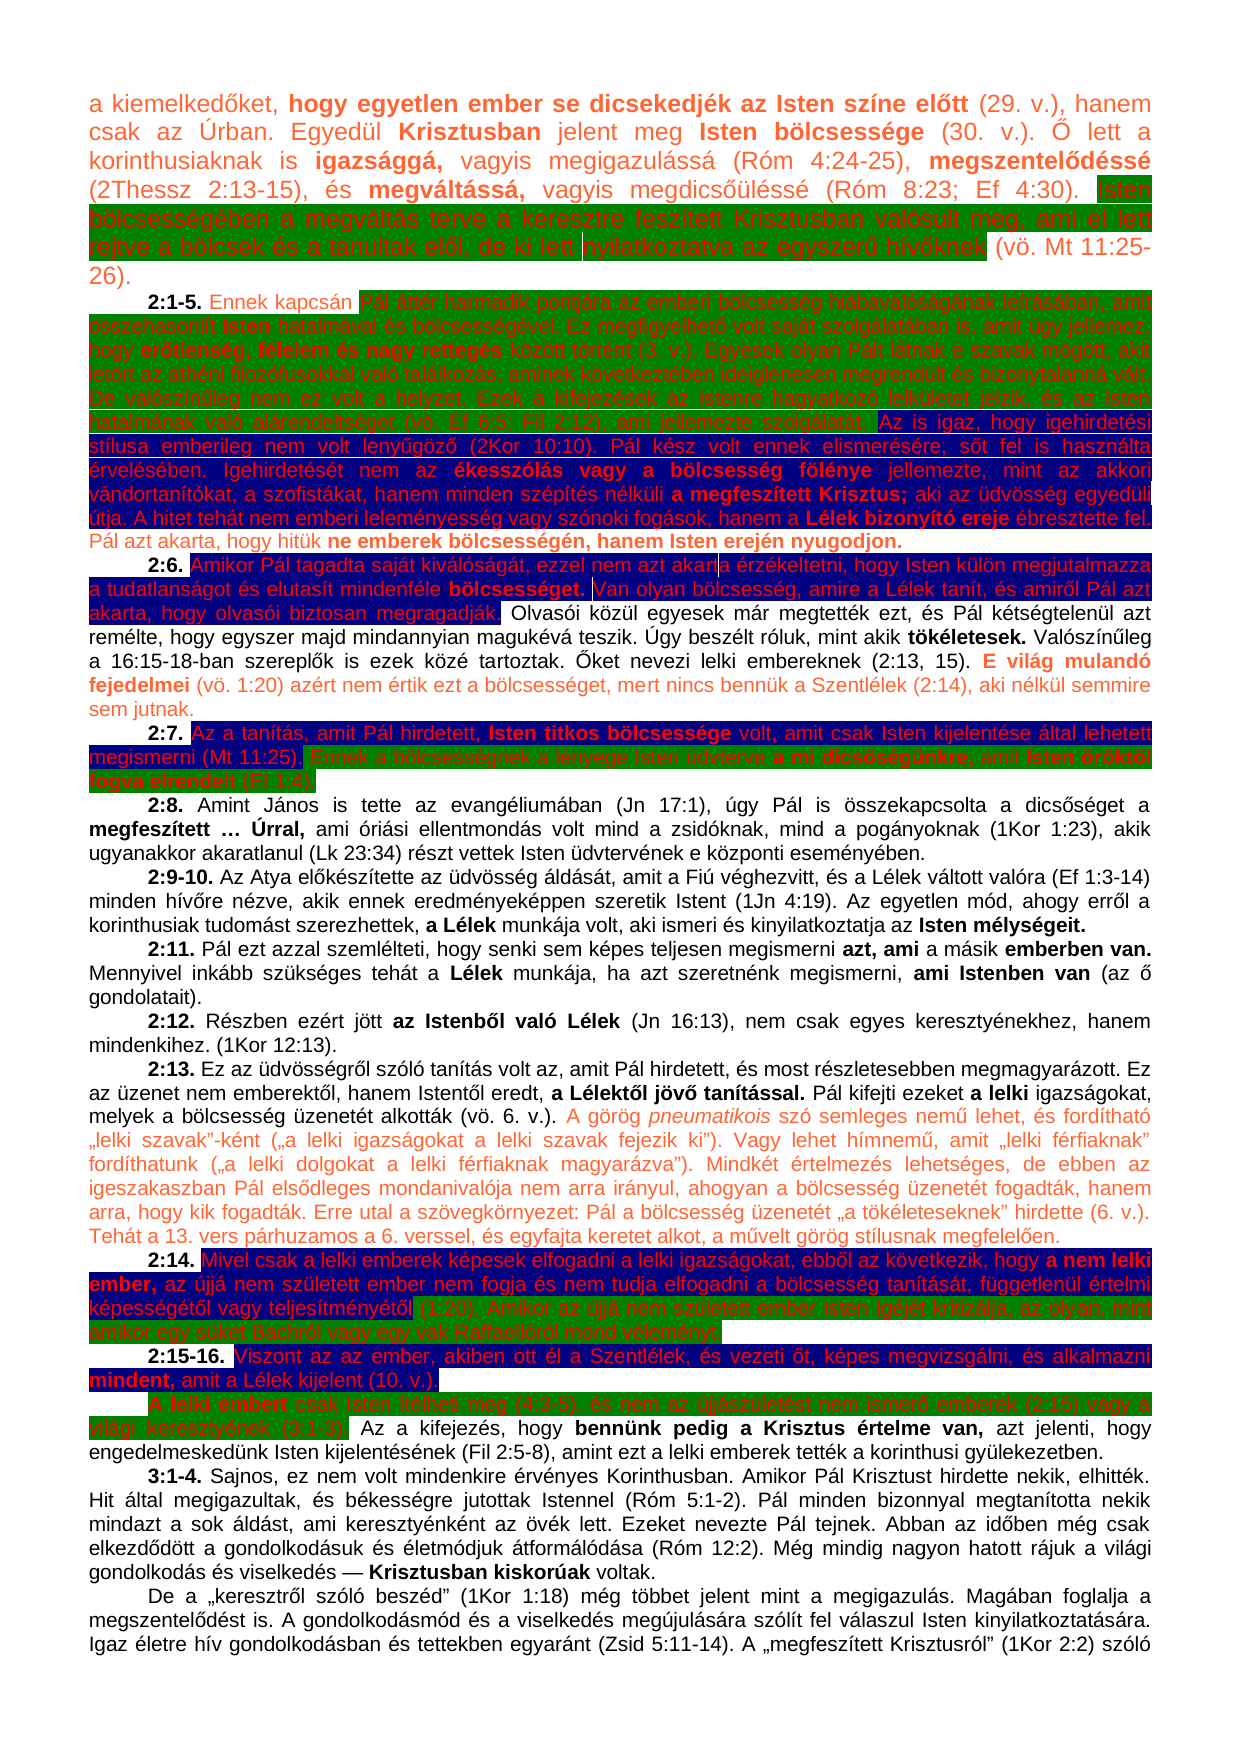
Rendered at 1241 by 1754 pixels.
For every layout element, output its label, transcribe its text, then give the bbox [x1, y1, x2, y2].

text 2:6. Amikor Pál tagadta saját kiválóságát, ezzel nem azt akarta érzékeltetni, hogy Isten külön megjutalmazza a tudatlanságot és elutasít mindenféle bölcsességet. Van olyan bölcsesség, amire a Lélek tanít, és amiről Pál azt akarta, hogy olvasói biztosan megragadják. Olvasói közül egyesek már megtették ezt, és Pál kétségtelenül azt remélte, hogy egyszer majd mindannyian magukévá teszik. Úgy beszélt róluk, mint akik tökéletesek. Valószínűleg a 16:15-18-ban szereplők is ezek közé tartoztak. Őket nevezi lelki embereknek (2:13, 15). E világ mulandó fejedelmei (vö. 1:20) azért nem értik ezt a bölcsességet, mert nincs bennük a Szentlélek (2:14), aki nélkül semmire sem jutnak. [88, 553, 1152, 721]
text 2:8. Amint János is tette az evangéliumában (Jn 17:1), úgy Pál is összekapcsolta a dicsőséget a megfeszített … Úrral, ami óriási ellentmondás volt mind a zsidóknak, mind a pogányoknak (1Kor 1:23), akik ugyanakkor akaratlanul (Lk 23:34) részt vettek Isten üdvtervének e központi eseményében. [88, 793, 1152, 865]
text 2:12. Részben ezért jött az Istenből való Lélek (Jn 16:13), nem csak egyes keresztyénekhez, hanem mindenkihez. (1Kor 12:13). [88, 1008, 1152, 1056]
text 2:14. Mivel csak a lelki emberek képesek elfogadni a lelki igazságokat, ebből az következik, hogy a nem lelki ember, az újjá nem született ember nem fogja és nem tudja elfogadni a bölcsesség tanítását, függetlenül értelmi képességétől vagy teljesítményétől (1:20). Amikor az újjá nem született ember Isten Igéjét kritizálja, az olyan, mint amikor egy süket Bachról vagy egy vak Raffaellóról mond véleményt. [88, 1248, 1152, 1344]
text A lelki embert csak Isten ítélheti meg (4:3-5), és nem az újjászületést nem ismerő emberek (2:15) vagy a világi keresztyének (3:1-3). Az a kifejezés, hogy bennünk pedig a Krisztus értelme van, azt jelenti, hogy engedelmeskedünk Isten kijelentésének (Fil 2:5-8), amint ezt a lelki emberek tették a korinthusi gyülekezetben. [88, 1392, 1152, 1464]
text 2:9-10. Az Atya előkészítette az üdvösség áldását, amit a Fiú véghezvitt, és a Lélek váltott valóra (Ef 1:3-14) minden hívőre nézve, akik ennek eredményeképpen szeretik Istent (1Jn 4:19). Az egyetlen mód, ahogy erről a korinthusiak tudomást szerezhettek, a Lélek munkája volt, aki ismeri és kinyilatkoztatja az Isten mélységeit. [88, 865, 1152, 937]
text 2:15-16. Viszont az az ember, akiben ott él a Szentlélek, és vezeti őt, képes megvizsgálni, és alkalmazni mindent, amit a Lélek kijelent (10. v.). [88, 1344, 1152, 1392]
text 2:1-5. Ennek kapcsán Pál áttér harmadik pontjára az emberi bölcsesség hiábavalóságának leírásában, amit összehasonlít Isten hatalmával és bölcsességével. Ez megfigyelhető volt saját szolgálatában is, amit úgy jellemez, hogy erőtlenség, félelem és nagy rettegés között történt (3. v.). Egyesek olyan Pált látnak e szavak mögött, akit letört az athéni filozófusokkal való találkozás, aminek következtében ideiglenesen megrendült és bizonytalanná vált. De valószínűleg nem ez volt a helyzet. Ezek a kifejezések az Istenre hagyatkozó lelkületet jelzik, és az Isten hatalmának való alárendeltséget (vö. Ef 6:5; Fil 2:12), ami jellemezte szolgálatát. Az is igaz, hogy igehirdetési stílusa emberileg nem volt lenyűgöző (2Kor 10:10). Pál kész volt ennek elismerésére, sőt fel is használta érvelésében. Igehirdetését nem az ékesszólás vagy a bölcsesség fölénye jellemezte, mint az akkori vándortanítókat, a szofistákat, hanem minden szépítés nélküli a megfeszített Krisztus; aki az üdvösség egyedüli útja. A hitet tehát nem emberi leleményesség vagy szónoki fogások, hanem a Lélek bizonyító ereje ébresztette fel. Pál azt akarta, hogy hitük ne emberek bölcsességén, hanem Isten erején nyugodjon. [88, 290, 1152, 553]
text a kiemelkedőket, hogy egyetlen ember se dicsekedjék az Isten színe előtt (29. v.), hanem csak az Úrban. Egyedül Krisztusban jelent meg Isten bölcsessége (30. v.). Ő lett a korinthusiaknak is igazsággá, vagyis megigazulássá (Róm 4:24-25), megszentelődéssé (2Thessz 2:13-15), és megváltássá, vagyis megdicsőüléssé (Róm 8:23; Ef 4:30). Isten bölcsességében a megváltás terve a keresztre feszített Krisztusban valósult meg, ami el lett rejtve a bölcsek és a tanultak elől, de ki lett nyilatkoztatva az egyszerű hívőknek (vö. Mt 11:25-26). [88, 88, 1152, 290]
text 3:1-4. Sajnos, ez nem volt mindenkire érvényes Korinthusban. Amikor Pál Krisztust hirdette nekik, elhitték. Hit által megigazultak, és békességre jutottak Istennel (Róm 5:1-2). Pál minden bizonnyal megtanította nekik mindazt a sok áldást, ami keresztyénként az övék lett. Ezeket nevezte Pál tejnek. Abban az időben még csak elkezdődött a gondolkodásuk és életmódjuk átformálódása (Róm 12:2). Még mindig nagyon hatott rájuk a világi gondolkodás és viselkedés — Krisztusban kiskorúak voltak. [88, 1464, 1152, 1583]
text De a „keresztről szóló beszéd” (1Kor 1:18) még többet jelent mint a megigazulás. Magában foglalja a megszentelődést is. A gondolkodásmód és a viselkedés megújulására szólít fel válaszul Isten kinyilatkoztatására. Igaz életre hív gondolkodásban és tettekben egyaránt (Zsid 5:11-14). A „megfeszített Krisztusról” (1Kor 2:2) szóló [88, 1583, 1152, 1655]
text 2:13. Ez az üdvösségről szóló tanítás volt az, amit Pál hirdetett, és most részletesebben megmagyarázott. Ez az üzenet nem emberektől, hanem Istentől eredt, a Lélektől jövő tanítással. Pál kifejti ezeket a lelki igazságokat, melyek a bölcsesség üzenetét alkották (vö. 6. v.). A görög pneumatikois szó semleges nemű lehet, és fordítható „lelki szavak”-ként („a lelki igazságokat a lelki szavak fejezik ki”). Vagy lehet hímnemű, amit „lelki férfiaknak” fordíthatunk („a lelki dolgokat a lelki férfiaknak magyarázva”). Mindkét értelmezés lehetséges, de ebben az igeszakaszban Pál elsődleges mondanivalója nem arra irányul, ahogyan a bölcsesség üzenetét fogadták, hanem arra, hogy kik fogadták. Erre utal a szövegkörnyezet: Pál a bölcsesség üzenetét „a tökéleteseknek” hirdette (6. v.). Tehát a 13. vers párhuzamos a 6. verssel, és egyfajta keretet alkot, a művelt görög stílusnak megfelelően. [88, 1056, 1152, 1248]
text 2:11. Pál ezt azzal szemlélteti, hogy senki sem képes teljesen megismerni azt, ami a másik emberben van. Mennyivel inkább szükséges tehát a Lélek munkája, ha azt szeretnénk megismerni, ami Istenben van (az ő gondolatait). [88, 937, 1152, 1008]
text 2:7. Az a tanítás, amit Pál hirdetett, Isten titkos bölcsessége volt, amit csak Isten kijelentése által lehetett megismerni (Mt 11:25). Ennek a bölcsességnek a lényege Isten üdvterve a mi dicsőségünkre, amit Isten öröktől fogva elrendelt (Ef 1:4). [88, 721, 1152, 793]
